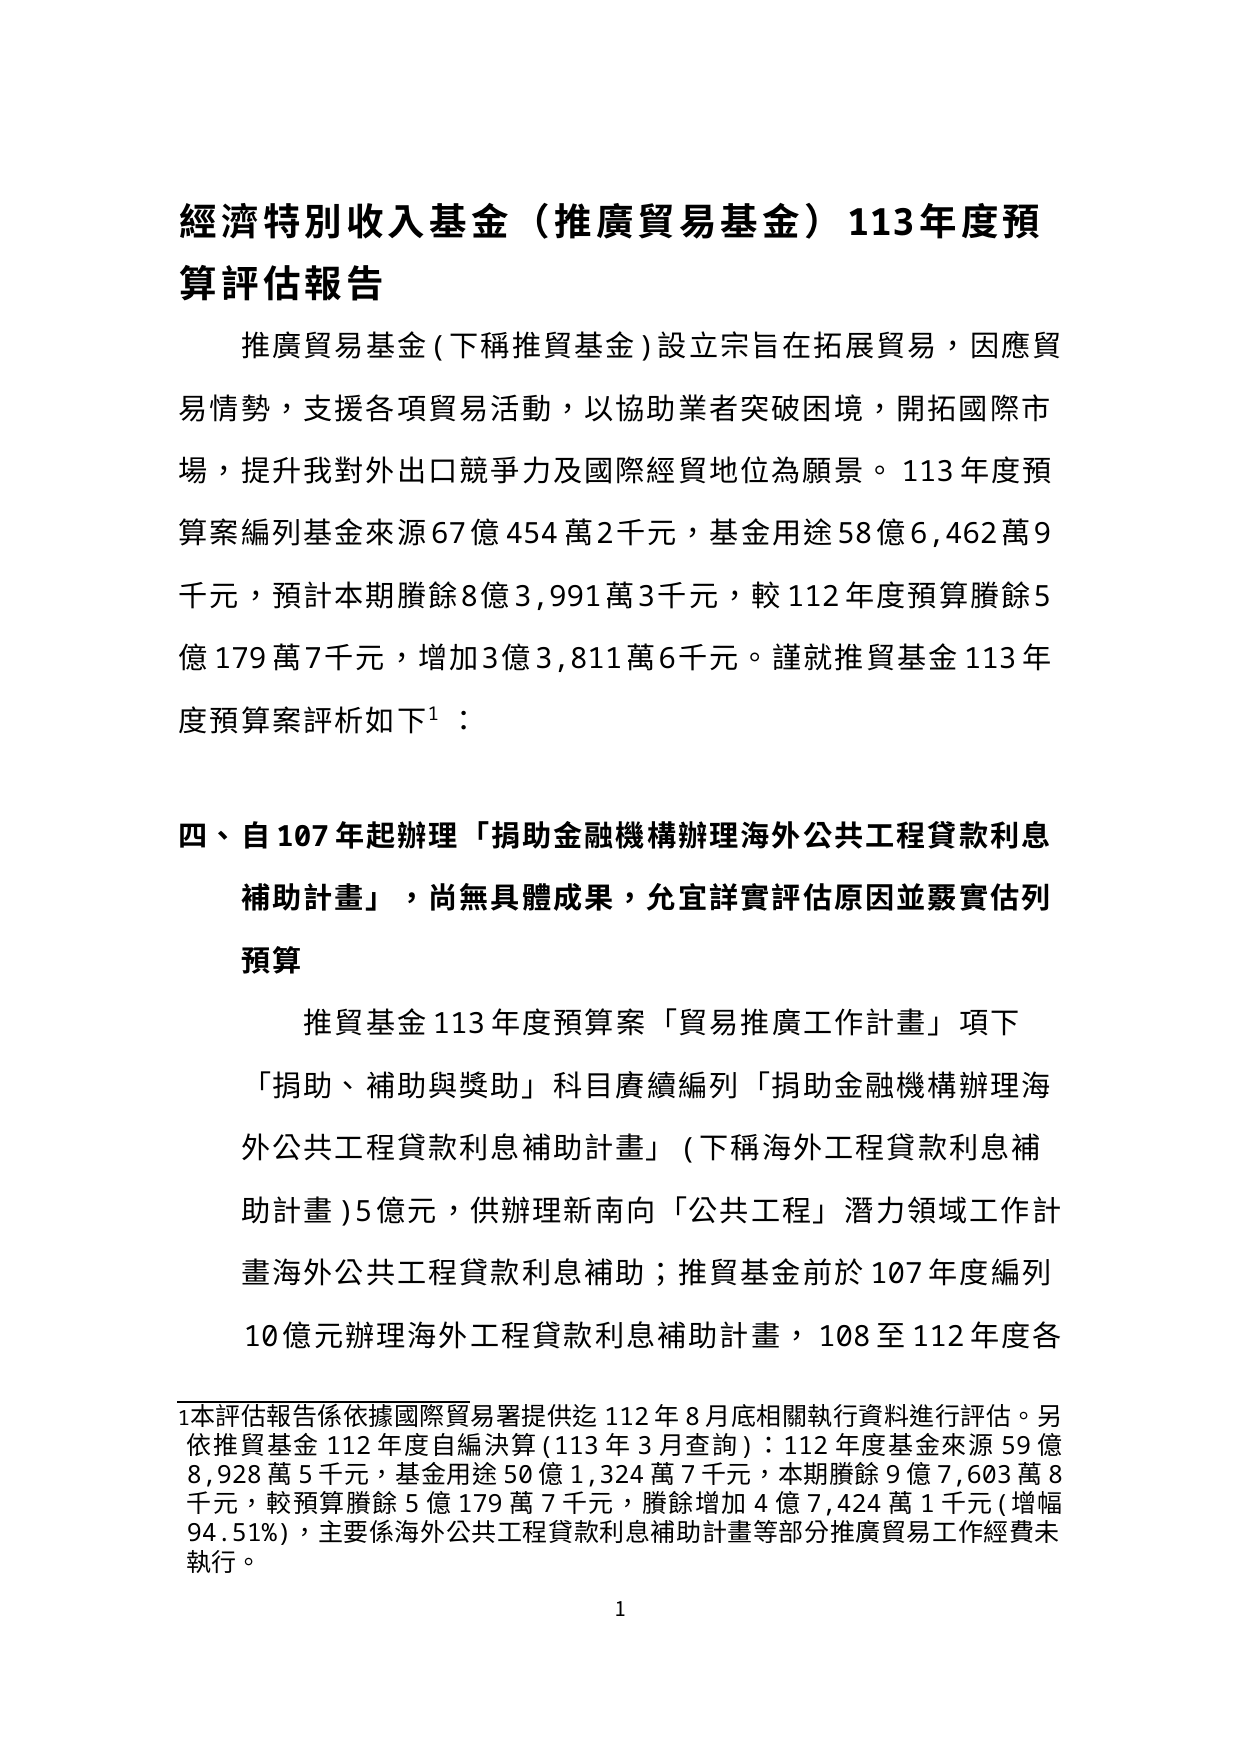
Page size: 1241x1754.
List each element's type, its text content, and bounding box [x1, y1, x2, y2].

text 四、自107年起辦理「捐助金融機構辦理海外公共工程貸款利息補助計畫」，尚無具體成果，允宜詳實評估原因並覈實估列預算 [177, 792, 1063, 979]
text 本評估報告係依據國際貿易署提供迄112年8月底相關執行資料進行評估。另依推貿基金112年度自編決算(113年3月查詢)：112年度基金來源59億8,928萬5千元，基金用途50億1,324萬7千元，本期賸餘9億7,603萬8千元，較預算賸餘5億179萬7千元，賸餘增加4億7,424萬1千元(增幅94.51%)，主要係海外公共工程貸款利息補助計畫等部分推廣貿易工作經費未執行。 [177, 1402, 1063, 1577]
text 推貿基金113年度預算案「貿易推廣工作計畫」項下「捐助、補助與獎助」科目賡續編列「捐助金融機構辦理海外公共工程貸款利息補助計畫」(下稱海外工程貸款利息補助計畫)5億元，供辦理新南向「公共工程」潛力領域工作計畫海外公共工程貸款利息補助；推貿基金前於107年度編列10億元辦理海外工程貸款利息補助計畫，108至112年度各 [236, 979, 1063, 1354]
text 經濟特別收入基金（推廣貿易基金）113年度預算評估報告 [177, 177, 1063, 302]
text 推廣貿易基金(下稱推貿基金)設立宗旨在拓展貿易，因應貿易情勢，支援各項貿易活動，以協助業者突破困境，開拓國際市場，提升我對外出口競爭力及國際經貿地位為願景。113年度預算案編列基金來源67億454萬2千元，基金用途58億6,462萬9千元，預計本期賸餘8億3,991萬3千元，較112年度預算賸餘5億179萬7千元，增加3億3,811萬6千元。謹就推貿基金113年度預算案評析如下： [177, 302, 1063, 740]
